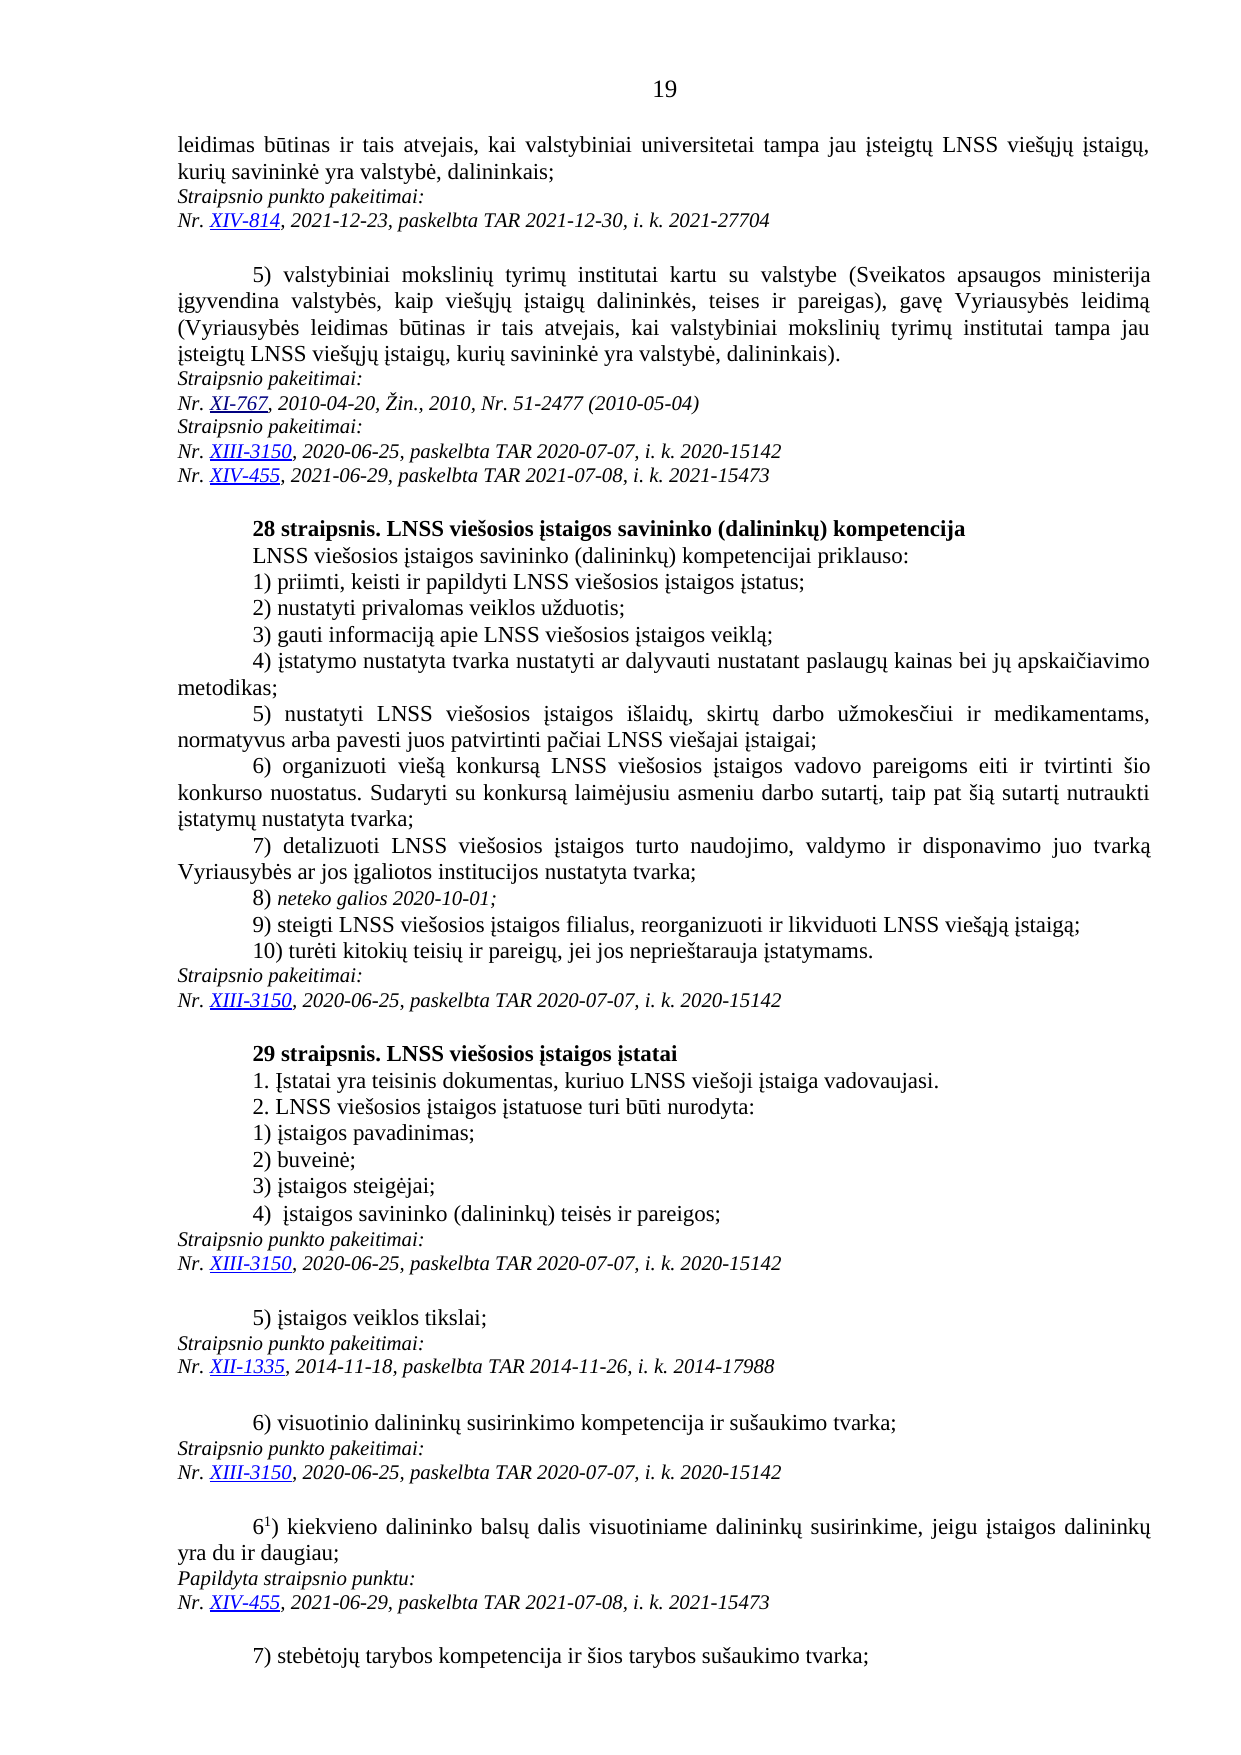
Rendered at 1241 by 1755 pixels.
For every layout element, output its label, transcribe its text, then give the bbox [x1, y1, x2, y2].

text 3) įstaigos steigėjai; [177, 1172, 1152, 1198]
text 5) įstaigos veiklos tikslai; [177, 1304, 1152, 1330]
text 1) priimti, keisti ir papildyti LNSS viešosios įstaigos įstatus; [177, 568, 1152, 594]
text leidimas būtinas ir tais atvejais, kai valstybiniai universitetai tampa jau įsteigtų LNSS viešųjų įstaigų, kurių savininkė yra valstybė, dalininkais; [177, 131, 1152, 184]
text 2) buveinė; [177, 1146, 1152, 1172]
text 7) stebėtojų tarybos kompetencija ir šios tarybos sušaukimo tvarka; [177, 1642, 1152, 1669]
text 10) turėti kitokių teisių ir pareigų, jei jos neprieštarauja įstatymams. [177, 937, 1152, 963]
text 1. Įstatai yra teisinis dokumentas, kuriuo LNSS viešoji įstaiga vadovaujasi. [177, 1067, 1152, 1093]
text Straipsnio pakeitimai: [177, 963, 1152, 987]
text Straipsnio punkto pakeitimai: [177, 1436, 1152, 1460]
text Straipsnio punkto pakeitimai: [177, 184, 1152, 208]
text 28 straipsnis. LNSS viešosios įstaigos savininko (dalininkų) kompetencija [177, 515, 1152, 542]
text 1) įstaigos pavadinimas; [177, 1119, 1152, 1146]
text Nr. XIV-455, 2021-06-29, paskelbta TAR 2021-07-08, i. k. 2021-15473 [177, 1590, 1152, 1614]
text 29 straipsnis. LNSS viešosios įstaigos įstatai [177, 1040, 1152, 1067]
text Straipsnio pakeitimai: [177, 414, 1152, 438]
text 6) organizuoti viešą konkursą LNSS viešosios įstaigos vadovo pareigoms eiti ir tvirtinti šio konkurso nuostatus. Sudaryti su konkursą laimėjusiu asmeniu darbo sutartį, taip pat šią sutartį nutraukti įstatymų nustatyta tvarka; [177, 753, 1152, 832]
text Straipsnio punkto pakeitimai: [177, 1330, 1152, 1354]
text 6) visuotinio dalininkų susirinkimo kompetencija ir sušaukimo tvarka; [177, 1407, 1152, 1436]
text 7) detalizuoti LNSS viešosios įstaigos turto naudojimo, valdymo ir disponavimo juo tvarką Vyriausybės ar jos įgaliotos institucijos nustatyta tvarka; [177, 832, 1152, 884]
text Nr. XIV-814, 2021-12-23, paskelbta TAR 2021-12-30, i. k. 2021-27704 [177, 208, 1152, 232]
text LNSS viešosios įstaigos savininko (dalininkų) kompetencijai priklauso: [177, 542, 1152, 568]
text 3) gauti informaciją apie LNSS viešosios įstaigos veiklą; [177, 621, 1152, 647]
text Nr. XIII-3150, 2020-06-25, paskelbta TAR 2020-07-07, i. k. 2020-15142 [177, 1251, 1152, 1275]
text Nr. XIV-455, 2021-06-29, paskelbta TAR 2021-07-08, i. k. 2021-15473 [177, 463, 1152, 487]
text 5) nustatyti LNSS viešosios įstaigos išlaidų, skirtų darbo užmokesčiui ir medikamentams, normatyvus arba pavesti juos patvirtinti pačiai LNSS viešajai įstaigai; [177, 700, 1152, 753]
text 61) kiekvieno dalininko balsų dalis visuotiniame dalininkų susirinkime, jeigu įstaigos dalininkų yra du ir daugiau; [177, 1513, 1152, 1566]
text Nr. XII-1335, 2014-11-18, paskelbta TAR 2014-11-26, i. k. 2014-17988 [177, 1354, 1152, 1378]
text Nr. XIII-3150, 2020-06-25, paskelbta TAR 2020-07-07, i. k. 2020-15142 [177, 1460, 1152, 1484]
text 5) valstybiniai mokslinių tyrimų institutai kartu su valstybe (Sveikatos apsaugos ministerija įgyvendina valstybės, kaip viešųjų įstaigų dalininkės, teises ir pareigas), gavę Vyriausybės leidimą (Vyriausybės leidimas būtinas ir tais atvejais, kai valstybiniai mokslinių tyrimų institutai tampa jau įsteigtų LNSS viešųjų įstaigų, kurių savininkė yra valstybė, dalininkais). [177, 261, 1152, 366]
text 2) nustatyti privalomas veiklos užduotis; [177, 594, 1152, 621]
text Nr. XIII-3150, 2020-06-25, paskelbta TAR 2020-07-07, i. k. 2020-15142 [177, 438, 1152, 463]
text 4) įstatymo nustatyta tvarka nustatyti ar dalyvauti nustatant paslaugų kainas bei jų apskaičiavimo metodikas; [177, 647, 1152, 700]
text Straipsnio pakeitimai: [177, 366, 1152, 390]
text Straipsnio punkto pakeitimai: [177, 1227, 1152, 1251]
text Nr. XI-767, 2010-04-20, Žin., 2010, Nr. 51-2477 (2010-05-04) [177, 390, 1152, 414]
text 9) steigti LNSS viešosios įstaigos filialus, reorganizuoti ir likviduoti LNSS viešąją įstaigą; [177, 911, 1152, 937]
text 8) neteko galios 2020-10-01; [177, 884, 1152, 911]
text Papildyta straipsnio punktu: [177, 1566, 1152, 1590]
text Nr. XIII-3150, 2020-06-25, paskelbta TAR 2020-07-07, i. k. 2020-15142 [177, 987, 1152, 1012]
text 4) įstaigos savininko (dalininkų) teisės ir pareigos; [177, 1198, 1152, 1227]
text 2. LNSS viešosios įstaigos įstatuose turi būti nurodyta: [177, 1093, 1152, 1119]
